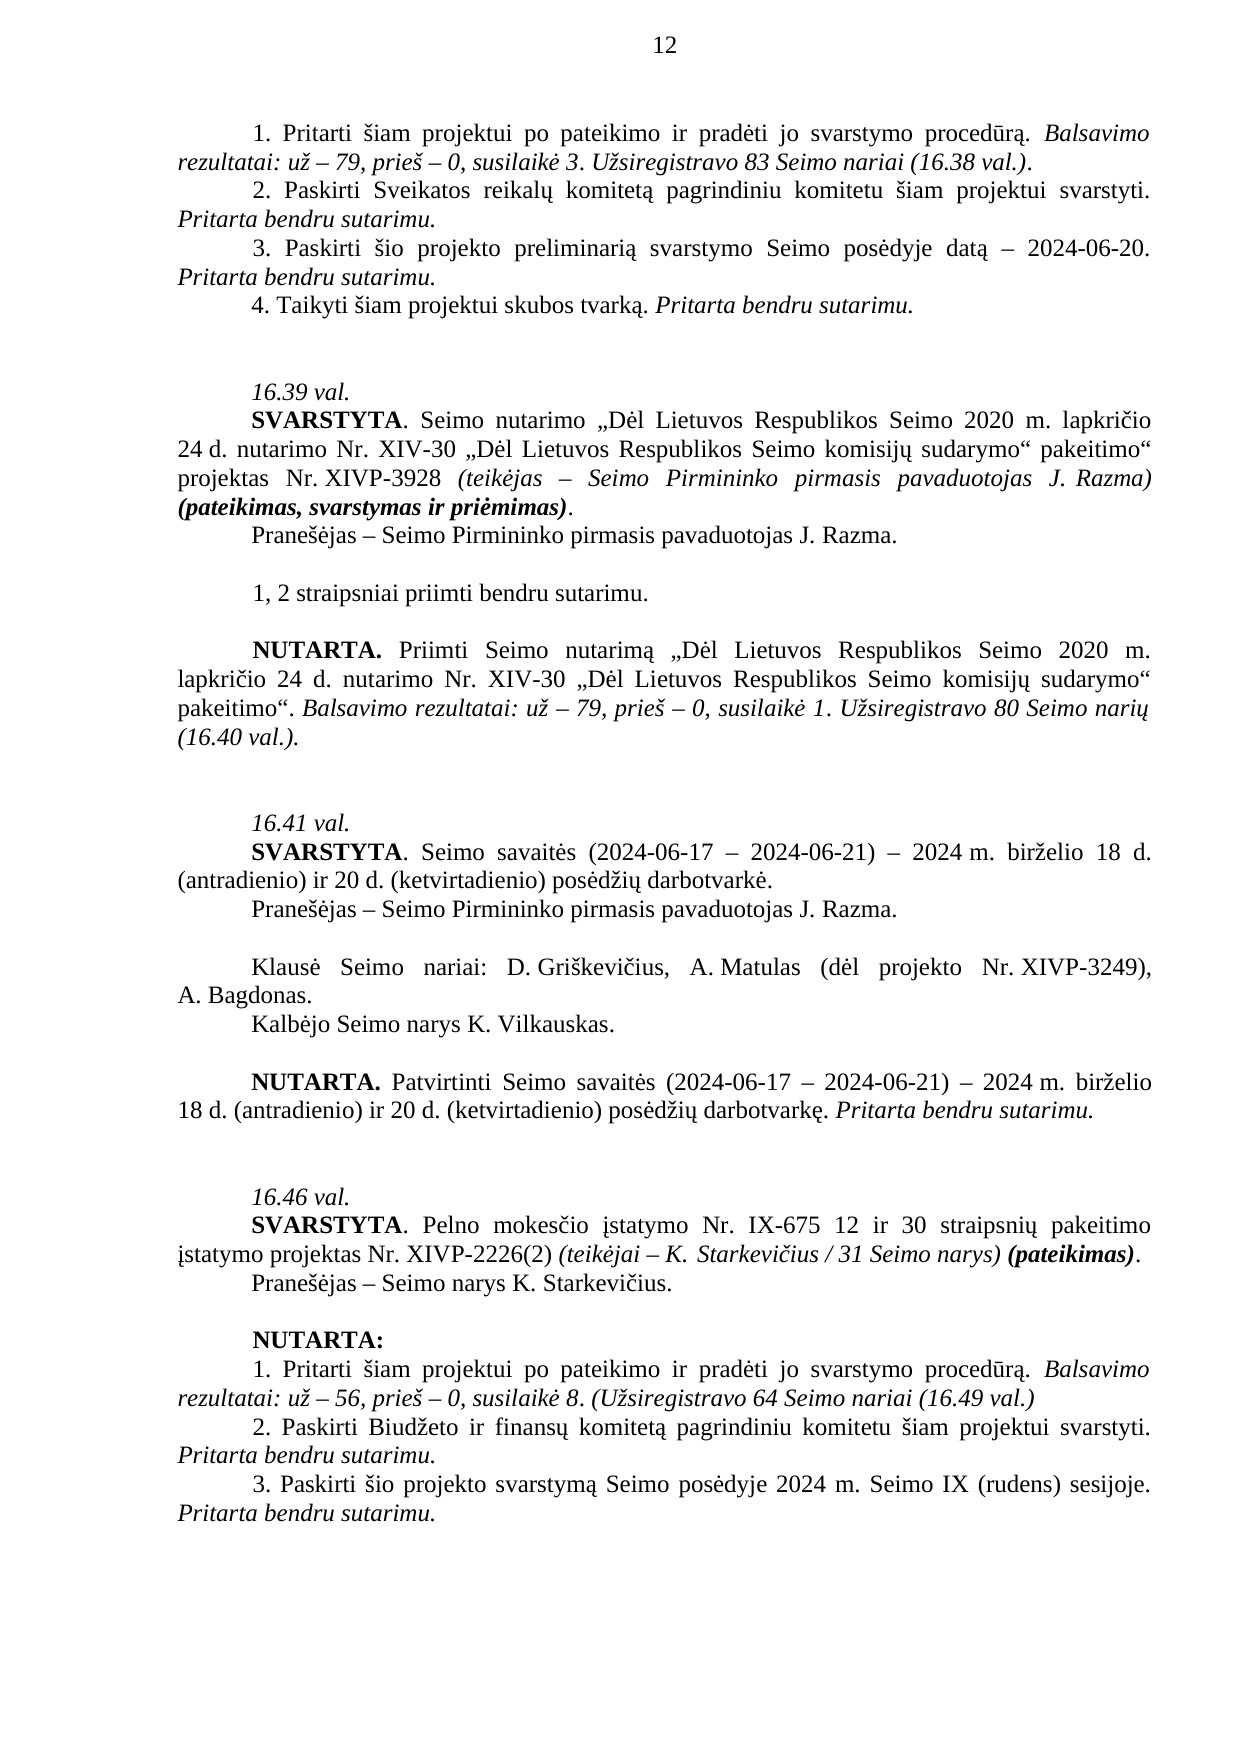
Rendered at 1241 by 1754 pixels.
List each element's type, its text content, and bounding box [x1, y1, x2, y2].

text Pranešėjas – Seimo narys K. Starkevičius. [177, 1268, 1152, 1297]
text 16.46 val. [177, 1182, 1152, 1211]
text 1. Pritarti šiam projektui po pateikimo ir pradėti jo svarstymo procedūrą. Balsavimo rezultatai: už – 56, prieš – 0, susilaikė 8. (Užsiregistravo 64 Seimo nariai (16.49 val.) [177, 1354, 1152, 1412]
text 2. Paskirti Sveikatos reikalų komitetą pagrindiniu komitetu šiam projektui svarstyti. Pritarta bendru sutarimu. [177, 176, 1152, 233]
text 1. Pritarti šiam projektui po pateikimo ir pradėti jo svarstymo procedūrą. Balsavimo rezultatai: už – 79, prieš – 0, susilaikė 3. Užsiregistravo 83 Seimo nariai (16.38 val.). [177, 118, 1152, 176]
text 4. Taikyti šiam projektui skubos tvarką. Pritarta bendru sutarimu. [177, 291, 1152, 319]
text SVARSTYTA. Pelno mokesčio įstatymo Nr. IX-675 12 ir 30 straipsnių pakeitimo įstatymo projektas Nr. XIVP-2226(2) (teikėjai – K. Starkevičius / 31 Seimo narys) (pateikimas). [177, 1211, 1152, 1268]
text 1, 2 straipsniai priimti bendru sutarimu. [177, 578, 1152, 607]
text SVARSTYTA. Seimo nutarimo „Dėl Lietuvos Respublikos Seimo 2020 m. lapkričio 24 d. nutarimo Nr. XIV-30 „Dėl Lietuvos Respublikos Seimo komisijų sudarymo“ pakeitimo“ projektas Nr. XIVP-3928 (teikėjas – Seimo Pirmininko pirmasis pavaduotojas J. Razma) (pateikimas, svarstymas ir priėmimas). [177, 406, 1152, 521]
text 3. Paskirti šio projekto svarstymą Seimo posėdyje 2024 m. Seimo IX (rudens) sesijoje. Pritarta bendru sutarimu. [177, 1469, 1152, 1527]
text 3. Paskirti šio projekto preliminarią svarstymo Seimo posėdyje datą – 2024-06-20. Pritarta bendru sutarimu. [177, 233, 1152, 291]
text Klausė Seimo nariai: D. Griškevičius, A. Matulas (dėl projekto Nr. XIVP-3249), A. Bagdonas. [177, 952, 1152, 1009]
text Pranešėjas – Seimo Pirmininko pirmasis pavaduotojas J. Razma. [177, 521, 1152, 549]
text 2. Paskirti Biudžeto ir finansų komitetą pagrindiniu komitetu šiam projektui svarstyti. Pritarta bendru sutarimu. [177, 1412, 1152, 1469]
text Pranešėjas – Seimo Pirmininko pirmasis pavaduotojas J. Razma. [177, 894, 1152, 923]
text 16.41 val. [177, 808, 1152, 837]
text NUTARTA: [177, 1326, 1152, 1354]
text NUTARTA. Priimti Seimo nutarimą „Dėl Lietuvos Respublikos Seimo 2020 m. lapkričio 24 d. nutarimo Nr. XIV-30 „Dėl Lietuvos Respublikos Seimo komisijų sudarymo“ pakeitimo“. Balsavimo rezultatai: už – 79, prieš – 0, susilaikė 1. Užsiregistravo 80 Seimo narių (16.40 val.). [177, 636, 1152, 751]
text Kalbėjo Seimo narys K. Vilkauskas. [177, 1009, 1152, 1038]
text SVARSTYTA. Seimo savaitės (2024-06-17 – 2024-06-21) – 2024 m. birželio 18 d. (antradienio) ir 20 d. (ketvirtadienio) posėdžių darbotvarkė. [177, 837, 1152, 894]
text 16.39 val. [177, 377, 1152, 406]
text NUTARTA. Patvirtinti Seimo savaitės (2024-06-17 – 2024-06-21) – 2024 m. birželio 18 d. (antradienio) ir 20 d. (ketvirtadienio) posėdžių darbotvarkę. Pritarta bendru sutarimu. [177, 1067, 1152, 1124]
